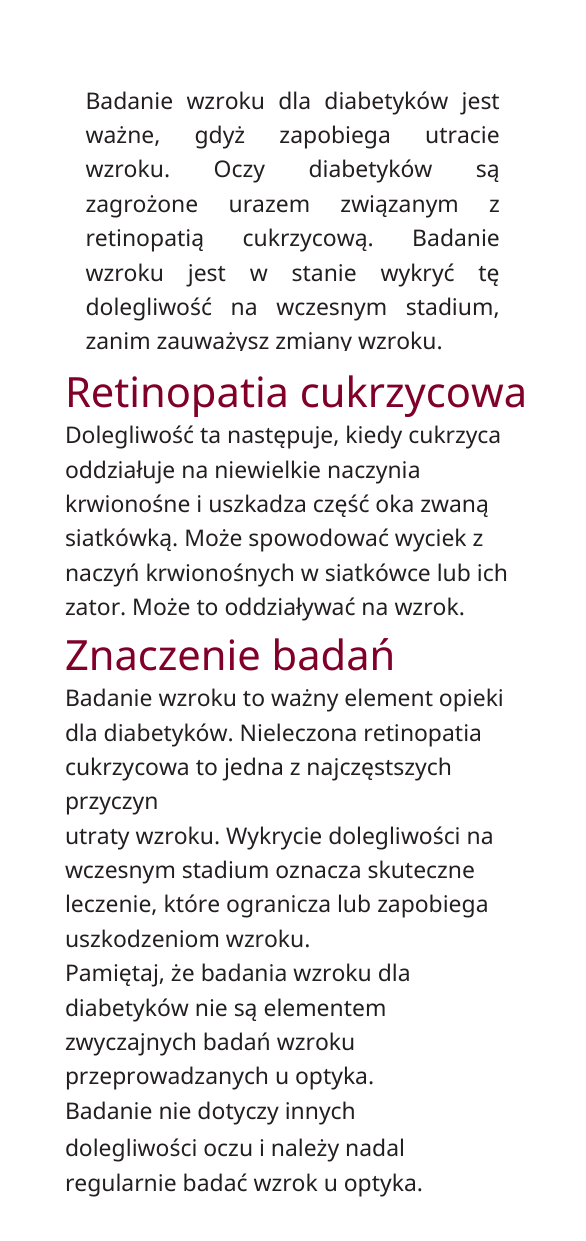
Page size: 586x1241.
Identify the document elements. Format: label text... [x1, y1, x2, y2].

text Badanie nie dotyczy innych dolegliwości oczu i należy nadal regularnie badać wzrok u optyka. [65, 1095, 483, 1198]
text Dolegliwość ta następuje, kiedy cukrzyca oddziałuje na niewielkie naczynia krwionośne i uszkadza część oka zwaną siatkówką. Może spowodować wyciek z naczyń krwionośnych w siatkówce lub ich zator. Może to oddziaływać na wzrok. [65, 419, 526, 622]
text Badanie wzroku to ważny element opieki dla diabetyków. Nieleczona retinopatia cukrzycowa to jedna z najczęstszych przyczyn [65, 682, 526, 817]
text utraty wzroku. Wykrycie dolegliwości na wczesnym stadium oznacza skuteczne leczenie, które ogranicza lub zapobiega uszkodzeniom wzroku. [65, 820, 526, 954]
text Pamiętaj, że badania wzroku dla diabetyków nie są elementem zwyczajnych badań wzroku przeprowadzanych u optyka. [65, 957, 483, 1092]
text Badanie wzroku dla diabetyków jest ważne, gdyż zapobiega utracie wzroku. Oczy diabetyków są zagrożone urazem związanym z retinopatią cukrzycową. Badanie wzroku jest w stanie wykryć tę dolegliwość na wczesnym stadium, zanim zauważysz zmiany wzroku. [85, 84, 500, 351]
subtitle Znaczenie badań [65, 625, 526, 682]
subtitle Retinopatia cukrzycowa [65, 362, 585, 419]
